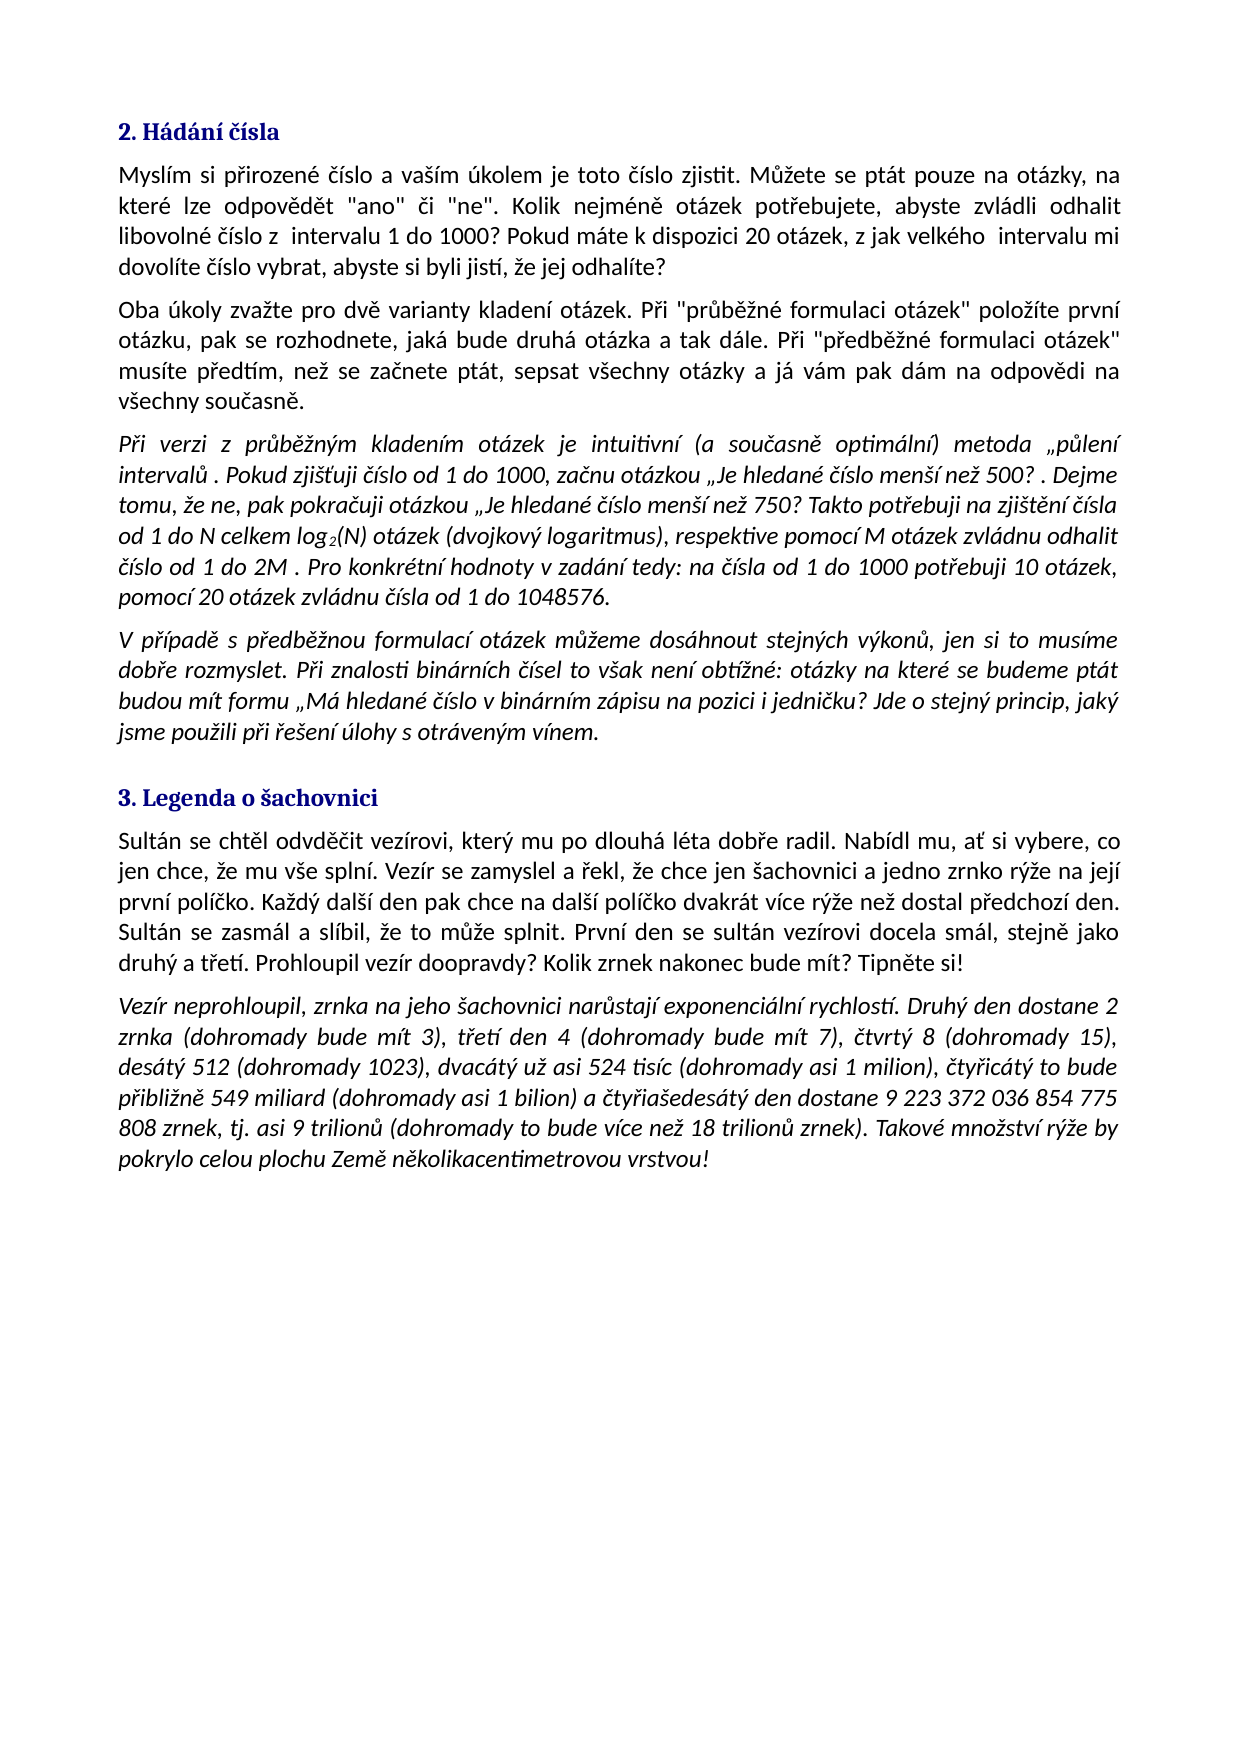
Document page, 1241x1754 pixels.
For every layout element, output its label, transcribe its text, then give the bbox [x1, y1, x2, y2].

text Myslím si přirozené číslo a vaším úkolem je toto číslo zjistit. Můžete se ptát pouze na otázky, na které lze odpovědět "ano" či "ne". Kolik nejméně otázek potřebujete, abyste zvládli odhalit libovolné číslo z intervalu 1 do 1000? Pokud máte k dispozici 20 otázek, z jak velkého intervalu mi dovolíte číslo vybrat, abyste si byli jistí, že jej odhalíte? [118, 159, 1122, 281]
text Při verzi z průběžným kladením otázek je intuitivní (a současně optimální) metoda „půlení intervalů . Pokud zjišťuji číslo od 1 do 1000, začnu otázkou „Je hledané číslo menší než 500? . Dejme tomu, že ne, pak pokračuji otázkou „Je hledané číslo menší než 750? Takto potřebuji na zjištění čísla od 1 do N celkem log2(N) otázek (dvojkový logaritmus), respektive pomocí M otázek zvládnu odhalit číslo od 1 do 2M . Pro konkrétní hodnoty v zadání tedy: na čísla od 1 do 1000 potřebuji 10 otázek, pomocí 20 otázek zvládnu čísla od 1 do 1048576. [118, 428, 1122, 612]
text Sultán se chtěl odvděčit vezírovi, který mu po dlouhá léta dobře radil. Nabídl mu, ať si vybere, co jen chce, že mu vše splní. Vezír se zamyslel a řekl, že chce jen šachovnici a jedno zrnko rýže na její první políčko. Každý další den pak chce na další políčko dvakrát více rýže než dostal předchozí den. Sultán se zasmál a slíbil, že to může splnit. První den se sultán vezírovi docela smál, stejně jako druhý a třetí. Prohloupil vezír doopravdy? Kolik zrnek nakonec bude mít? Tipněte si! [118, 825, 1122, 978]
text Vezír neprohloupil, zrnka na jeho šachovnici narůstají exponenciální rychlostí. Druhý den dostane 2 zrnka (dohromady bude mít 3), třetí den 4 (dohromady bude mít 7), čtvrtý 8 (dohromady 15), desátý 512 (dohromady 1023), dvacátý už asi 524 tisíc (dohromady asi 1 milion), čtyřicátý to bude přibližně 549 miliard (dohromady asi 1 bilion) a čtyřiašedesátý den dostane 9 223 372 036 854 775 808 zrnek, tj. asi 9 trilionů (dohromady to bude více než 18 trilionů zrnek). Takové množství rýže by pokrylo celou plochu Země několikacentimetrovou vrstvou! [118, 990, 1122, 1173]
subtitle 2. Hádání čísla [118, 118, 1122, 147]
text Oba úkoly zvažte pro dvě varianty kladení otázek. Při "průběžné formulaci otázek" položíte první otázku, pak se rozhodnete, jaká bude druhá otázka a tak dále. Při "předběžné formulaci otázek" musíte předtím, než se začnete ptát, sepsat všechny otázky a já vám pak dám na odpovědi na všechny současně. [118, 294, 1122, 416]
text V případě s předběžnou formulací otázek můžeme dosáhnout stejných výkonů, jen si to musíme dobře rozmyslet. Při znalosti binárních čísel to však není obtížné: otázky na které se budeme ptát budou mít formu „Má hledané číslo v binárním zápisu na pozici i jedničku? Jde o stejný princip, jaký jsme použili při řešení úlohy s otráveným vínem. [118, 624, 1122, 746]
subtitle 3. Legenda o šachovnici [118, 784, 1122, 812]
